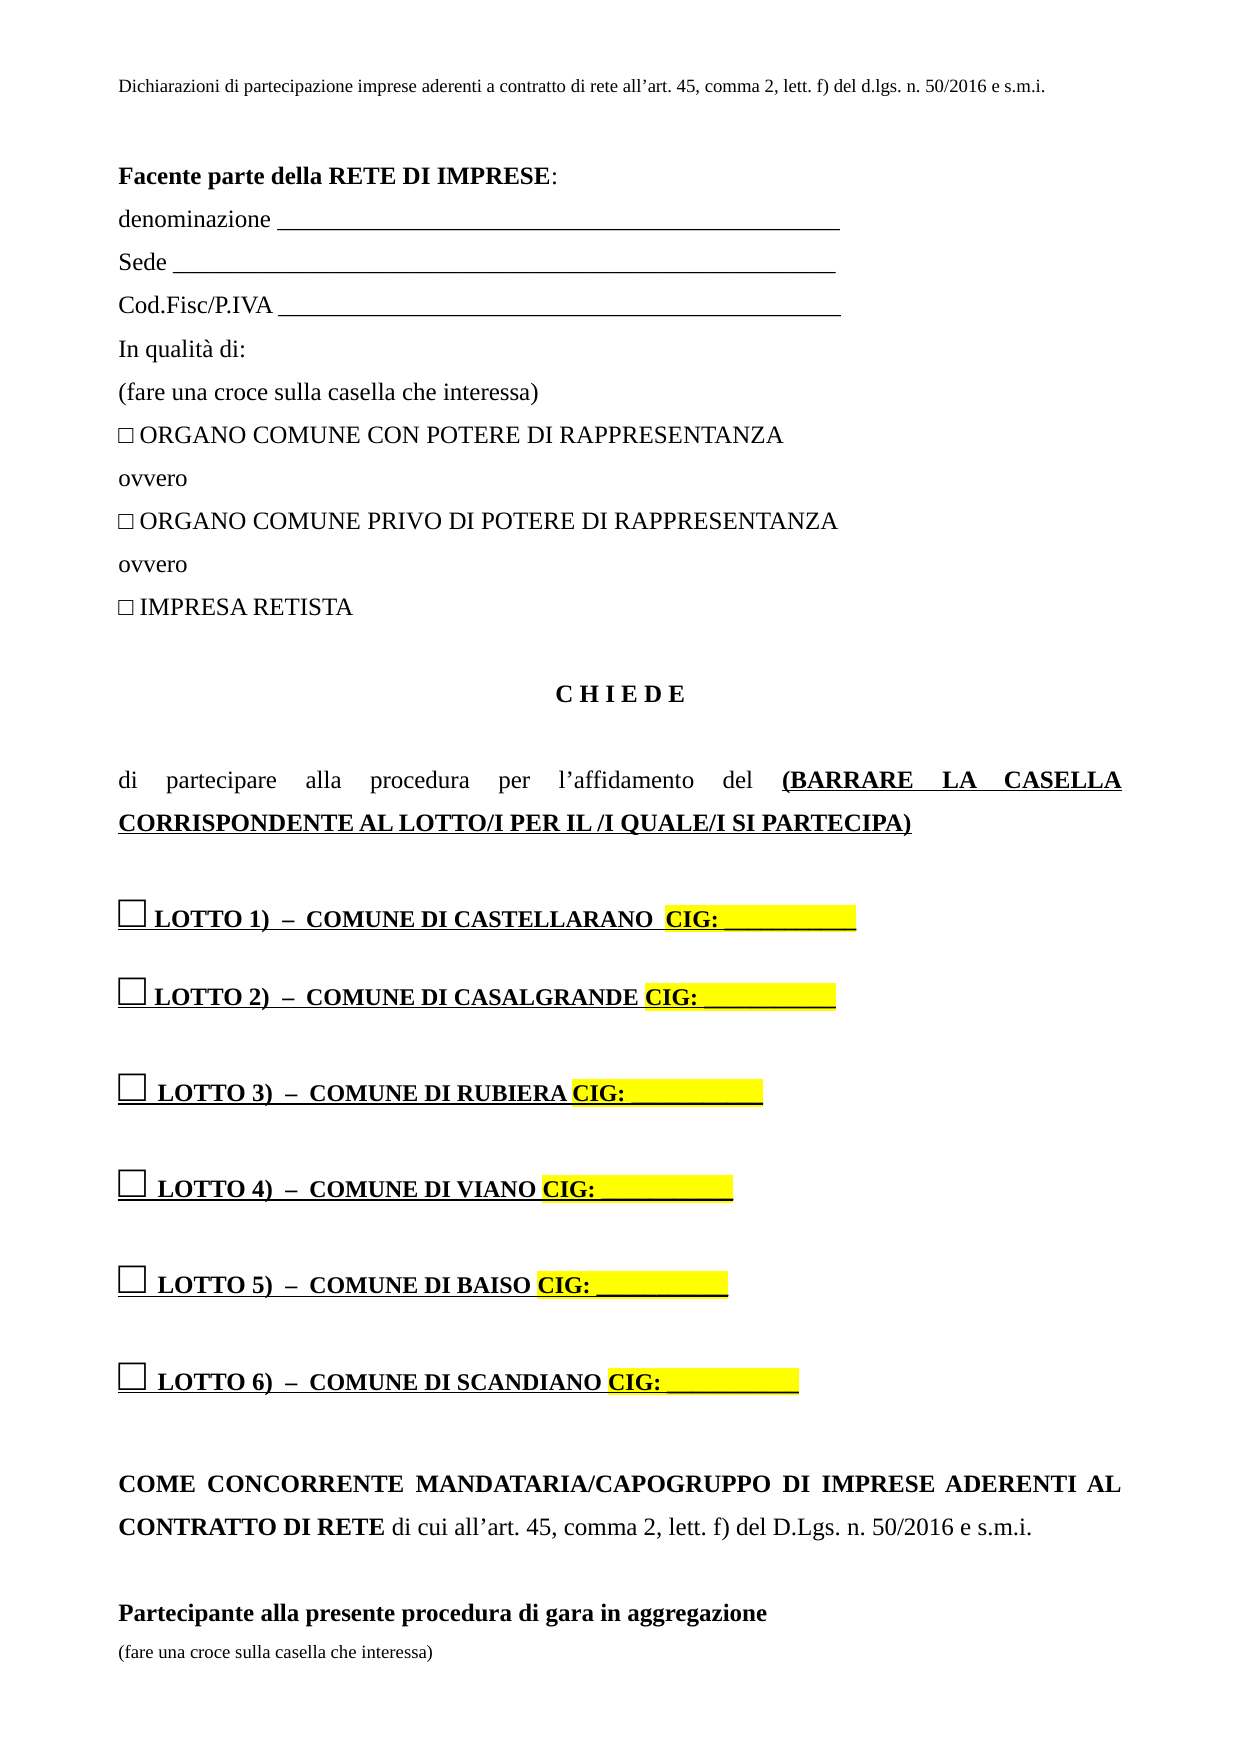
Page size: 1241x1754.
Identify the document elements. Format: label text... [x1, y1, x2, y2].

text Cod.Fisc/P.IVA _____________________________________________ [118, 291, 1122, 319]
text □ Lotto 1) – comune di castellarano cig: ___________ [118, 884, 1122, 937]
text Facente parte della RETE DI IMPRESE: [118, 161, 1122, 190]
text □ IMPRESA RETISTA [118, 592, 1122, 621]
text In qualità di: [118, 334, 1122, 362]
text ovvero [118, 463, 1122, 492]
text □ Lotto 5) – COMUNE DI baiso cig: ___________ [118, 1251, 1122, 1304]
text □ ORGANO COMUNE CON POTERE DI RAPPRESENTANZA [118, 420, 1122, 449]
text (fare una croce sulla casella che interessa) [118, 377, 1122, 406]
text □ Lotto 4) – COMUNE DI viano cig: ___________ [118, 1155, 1122, 1208]
text □ Lotto 2) – COMUNE DI casalgrande cig: ___________ [118, 963, 1122, 1015]
text Partecipante alla presente procedura di gara in aggregazione [118, 1598, 1122, 1627]
text □ Lotto 6) – COMUNE DI scandiano cig: ___________ [118, 1347, 1122, 1400]
text di partecipare alla procedura per l’affidamento del (BARRARE LA CASELLA CORRISPONDENTE AL LOTTO/I PER IL /I QUALE/I SI PARTECIPA) [118, 765, 1122, 837]
text denominazione _____________________________________________ [118, 204, 1122, 233]
text C H I E D E [118, 679, 1122, 707]
text □ Lotto 3) – COMUNE DI rubiera cig: ___________ [118, 1059, 1122, 1111]
text Sede _____________________________________________________ [118, 247, 1122, 276]
text COME CONCORRENTE MANDATARIA/CAPOGRUPPO DI IMPRESE ADERENTI AL CONTRATTO DI RETE di cui all’art. 45, comma 2, lett. f) del D.Lgs. n. 50/2016 e s.m.i. [118, 1469, 1122, 1541]
text ovvero [118, 549, 1122, 578]
text (fare una croce sulla casella che interessa) [118, 1641, 1122, 1663]
text □ ORGANO COMUNE PRIVO DI POTERE DI RAPPRESENTANZA [118, 506, 1122, 535]
